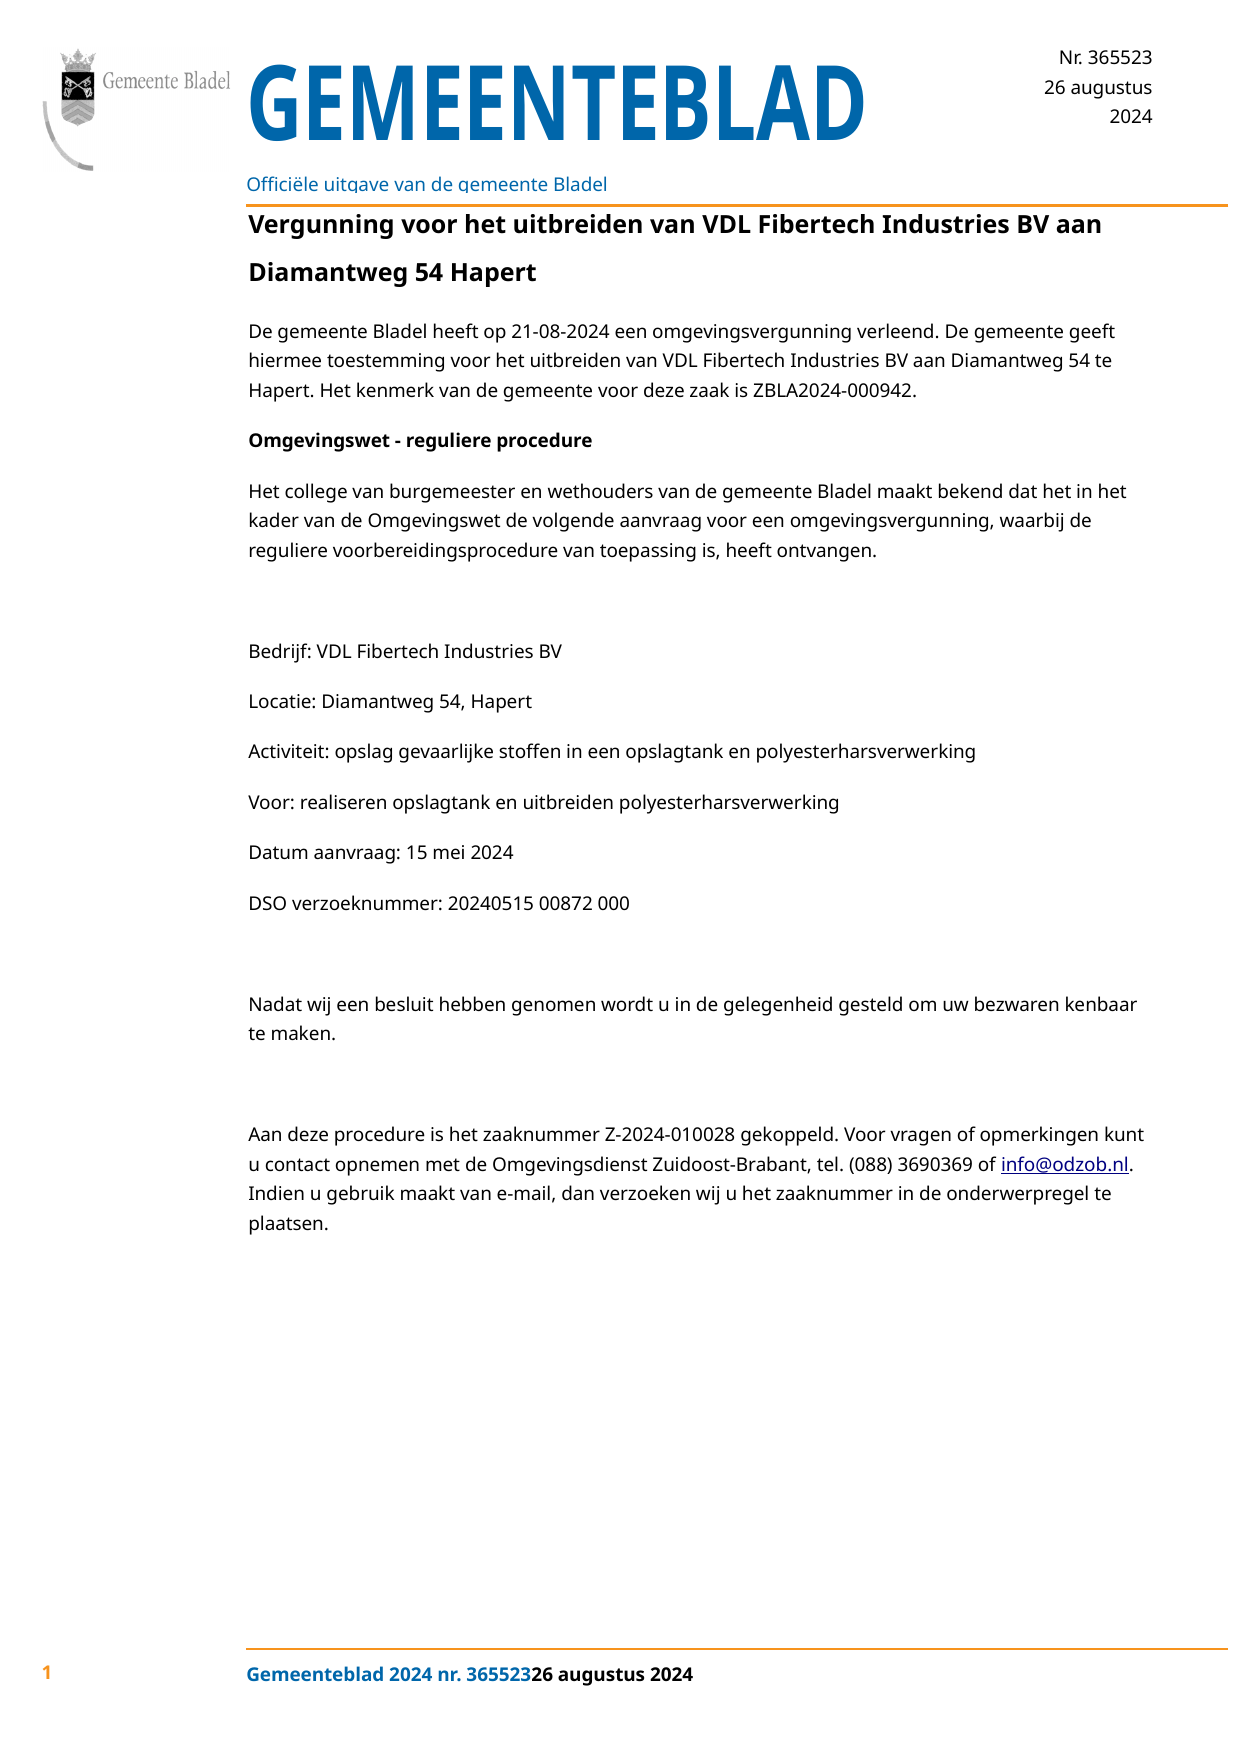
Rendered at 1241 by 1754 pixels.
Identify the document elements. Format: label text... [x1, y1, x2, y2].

text Het college van burgemeester en wethouders van de gemeente Bladel maakt bekend dat het in het kader van de Omgevingswet de volgende aanvraag voor een omgevingsvergunning, waarbij de reguliere voorbereidingsprocedure van toepassing is, heeft ontvangen. [248, 478, 1152, 563]
text Vergunning voor het uitbreiden van VDL Fibertech Industries BV aan Diamantweg 54 Hapert [248, 207, 1152, 288]
picture [41, 47, 231, 172]
text Activiteit: opslag gevaarlijke stoffen in een opslagtank en polyesterharsverwerking [248, 739, 1152, 764]
text Bedrijf: VDL Fibertech Industries BV [248, 638, 1152, 664]
text DSO verzoeknummer: 20240515 00872 000 [248, 890, 1152, 916]
text De gemeente Bladel heeft op 21-08-2024 een omgevingsvergunning verleend. De gemeente geeft hiermee toestemming voor het uitbreiden van VDL Fibertech Industries BV aan Diamantweg 54 te Hapert. Het kenmerk van de gemeente voor deze zaak is ZBLA2024-000942. [248, 318, 1152, 403]
text Locatie: Diamantweg 54, Hapert [248, 688, 1152, 714]
text Omgevingswet - reguliere procedure [248, 427, 1152, 453]
text Voor: realiseren opslagtank en uitbreiden polyesterharsverwerking [248, 789, 1152, 815]
text Nadat wij een besluit hebben genomen wordt u in de gelegenheid gesteld om uw bezwaren kenbaar te maken. [248, 991, 1152, 1046]
text Aan deze procedure is het zaaknummer Z-2024-010028 gekoppeld. Voor vragen of opmerkingen kunt u contact opnemen met de Omgevingsdienst Zuidoost-Brabant, tel. (088) 3690369 of info@odzob.nl. Indien u gebruik maakt van e-mail, dan verzoeken wij u het zaaknummer in de onderwerpregel te plaatsen. [248, 1121, 1152, 1236]
text Datum aanvraag: 15 mei 2024 [248, 839, 1152, 865]
